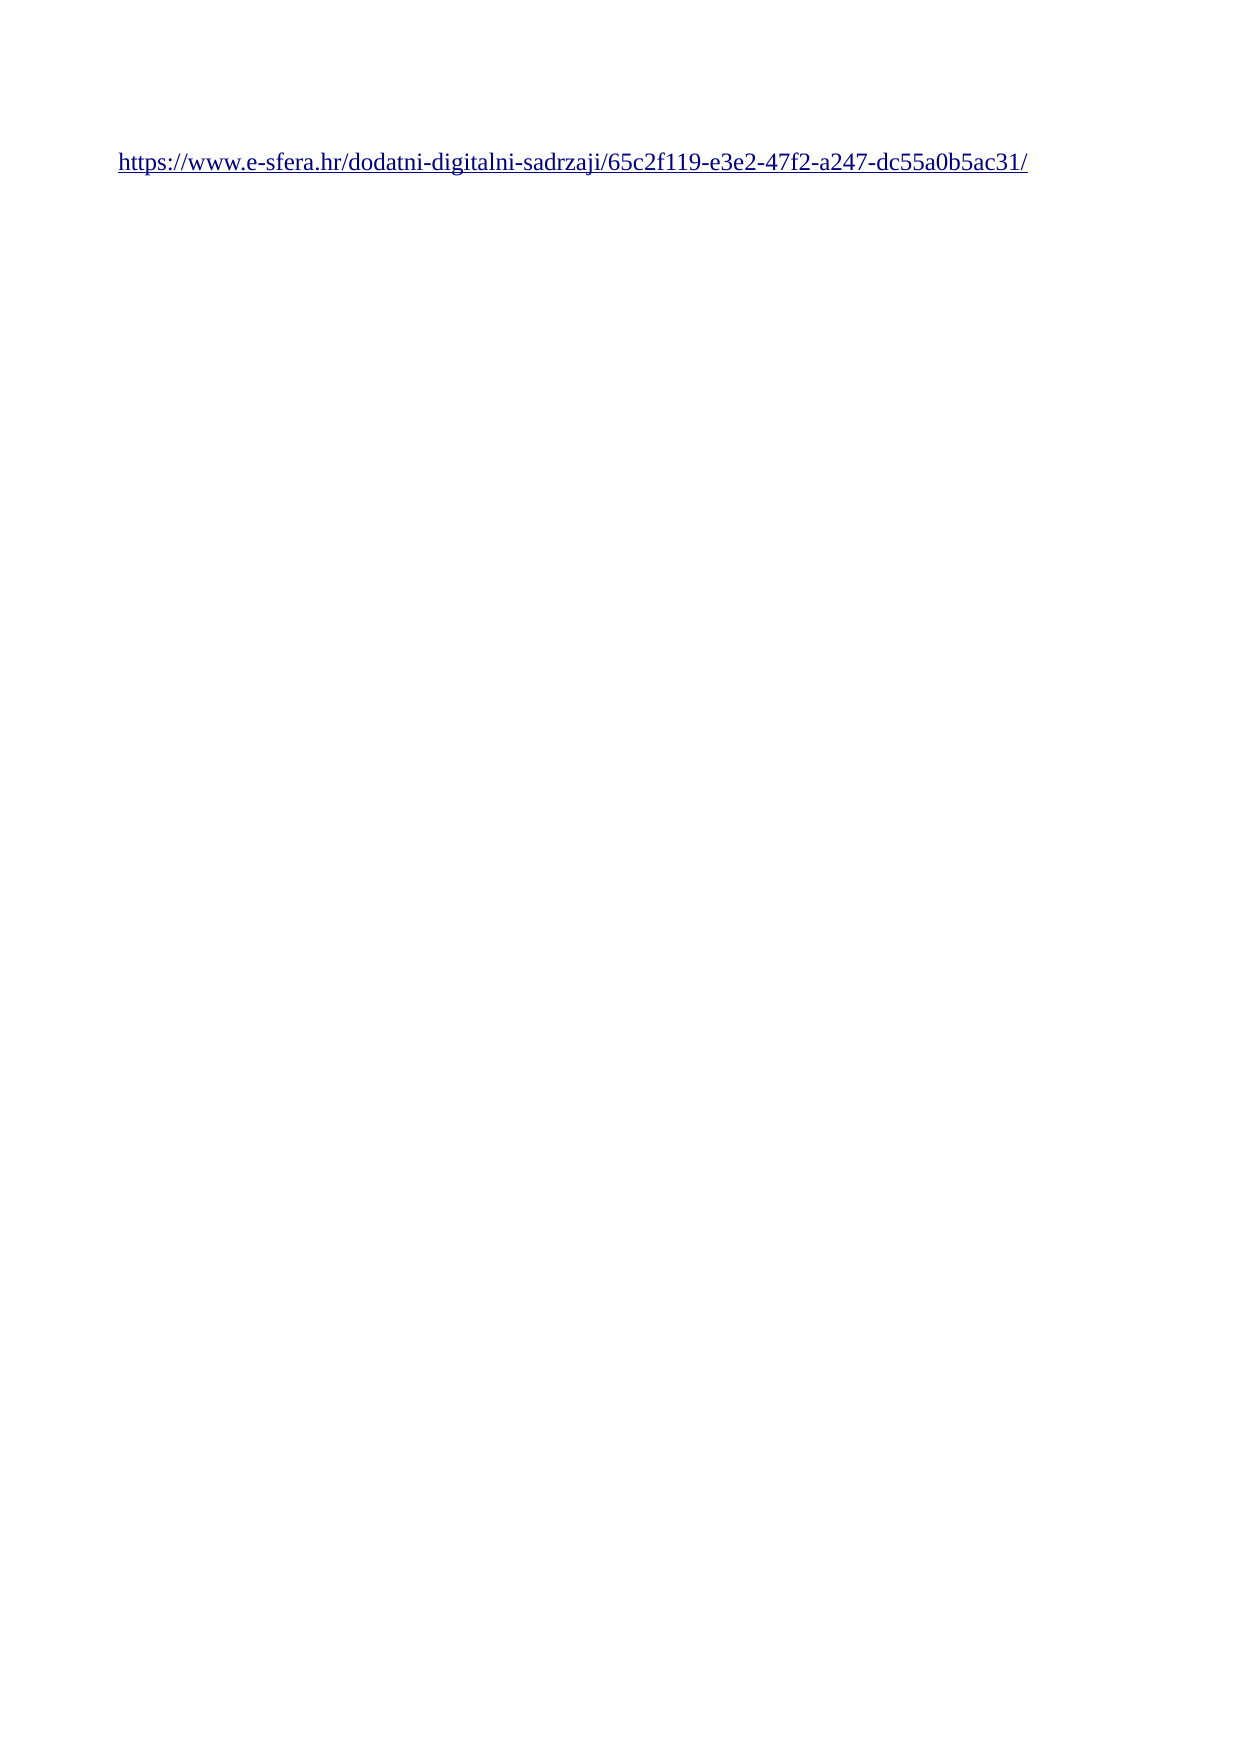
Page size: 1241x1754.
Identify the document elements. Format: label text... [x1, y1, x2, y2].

text https://www.e-sfera.hr/dodatni-digitalni-sadrzaji/65c2f119-e3e2-47f2-a247-dc55a0b5ac31/ [118, 147, 1122, 176]
